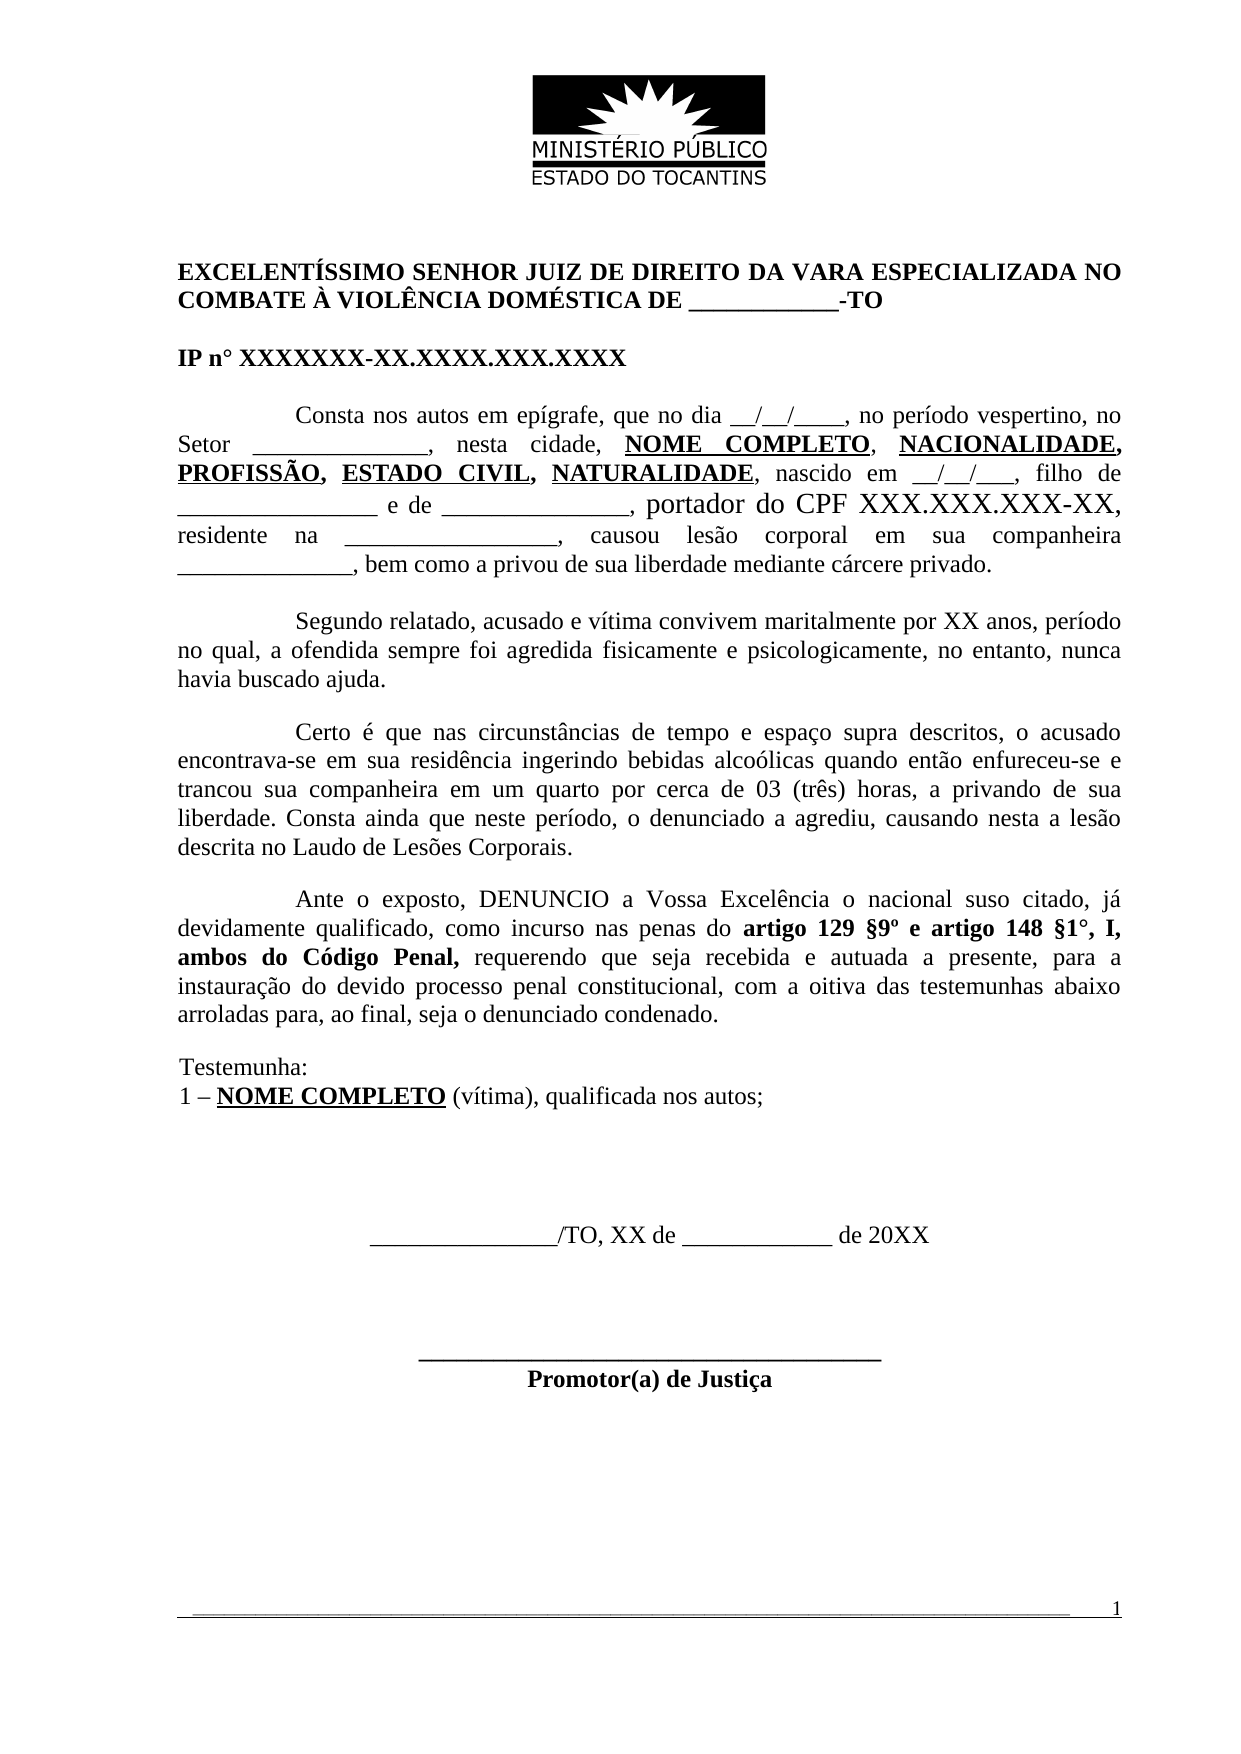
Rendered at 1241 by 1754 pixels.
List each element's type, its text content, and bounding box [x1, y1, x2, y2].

text 1 – NOME COMPLETO (vítima), qualificada nos autos; [179, 1081, 1122, 1110]
text Segundo relatado, acusado e vítima convivem maritalmente por XX anos, período no qual, a ofendida sempre foi agredida fisicamente e psicologicamente, no entanto, nunca havia buscado ajuda. [177, 606, 1122, 693]
text Testemunha: [179, 1052, 1122, 1081]
text Ante o exposto, DENUNCIO a Vossa Excelência o nacional suso citado, já devidamente qualificado, como incurso nas penas do artigo 129 §9º e artigo 148 §1°, I, ambos do Código Penal, requerendo que seja recebida e autuada a presente, para a instauração do devido processo penal constitucional, com a oitiva das testemunhas abaixo arroladas para, ao final, seja o denunciado condenado. [177, 884, 1122, 1028]
text Certo é que nas circunstâncias de tempo e espaço supra descritos, o acusado encontrava-se em sua residência ingerindo bebidas alcoólicas quando então enfureceu-se e trancou sua companheira em um quarto por cerca de 03 (três) horas, a privando de sua liberdade. Consta ainda que neste período, o denunciado a agrediu, causando nesta a lesão descrita no Laudo de Lesões Corporais. [177, 717, 1122, 861]
text Consta nos autos em epígrafe, que no dia __/__/____, no período vespertino, no Setor ______________, nesta cidade, NOME COMPLETO, NACIONALIDADE, PROFISSÃO, ESTADO CIVIL, NATURALIDADE, nascido em __/__/___, filho de ________________ e de _______________, portador do CPF XXX.XXX.XXX-XX, residente na _________________, causou lesão corporal em sua companheira ______________, bem como a privou de sua liberdade mediante cárcere privado. [177, 400, 1122, 578]
text Promotor(a) de Justiça [177, 1364, 1122, 1393]
text _______________/TO, XX de ____________ de 20XX [177, 1220, 1122, 1249]
text _____________________________________ [177, 1335, 1122, 1364]
text IP n° XXXXXXX-XX.XXXX.XXX.XXXX [177, 343, 1122, 372]
text EXCELENTÍSSIMO SENHOR JUIZ DE DIREITO DA VARA ESPECIALIZADA NO COMBATE À VIOLÊNCIA DOMÉSTICA DE ____________-TO [177, 257, 1122, 314]
